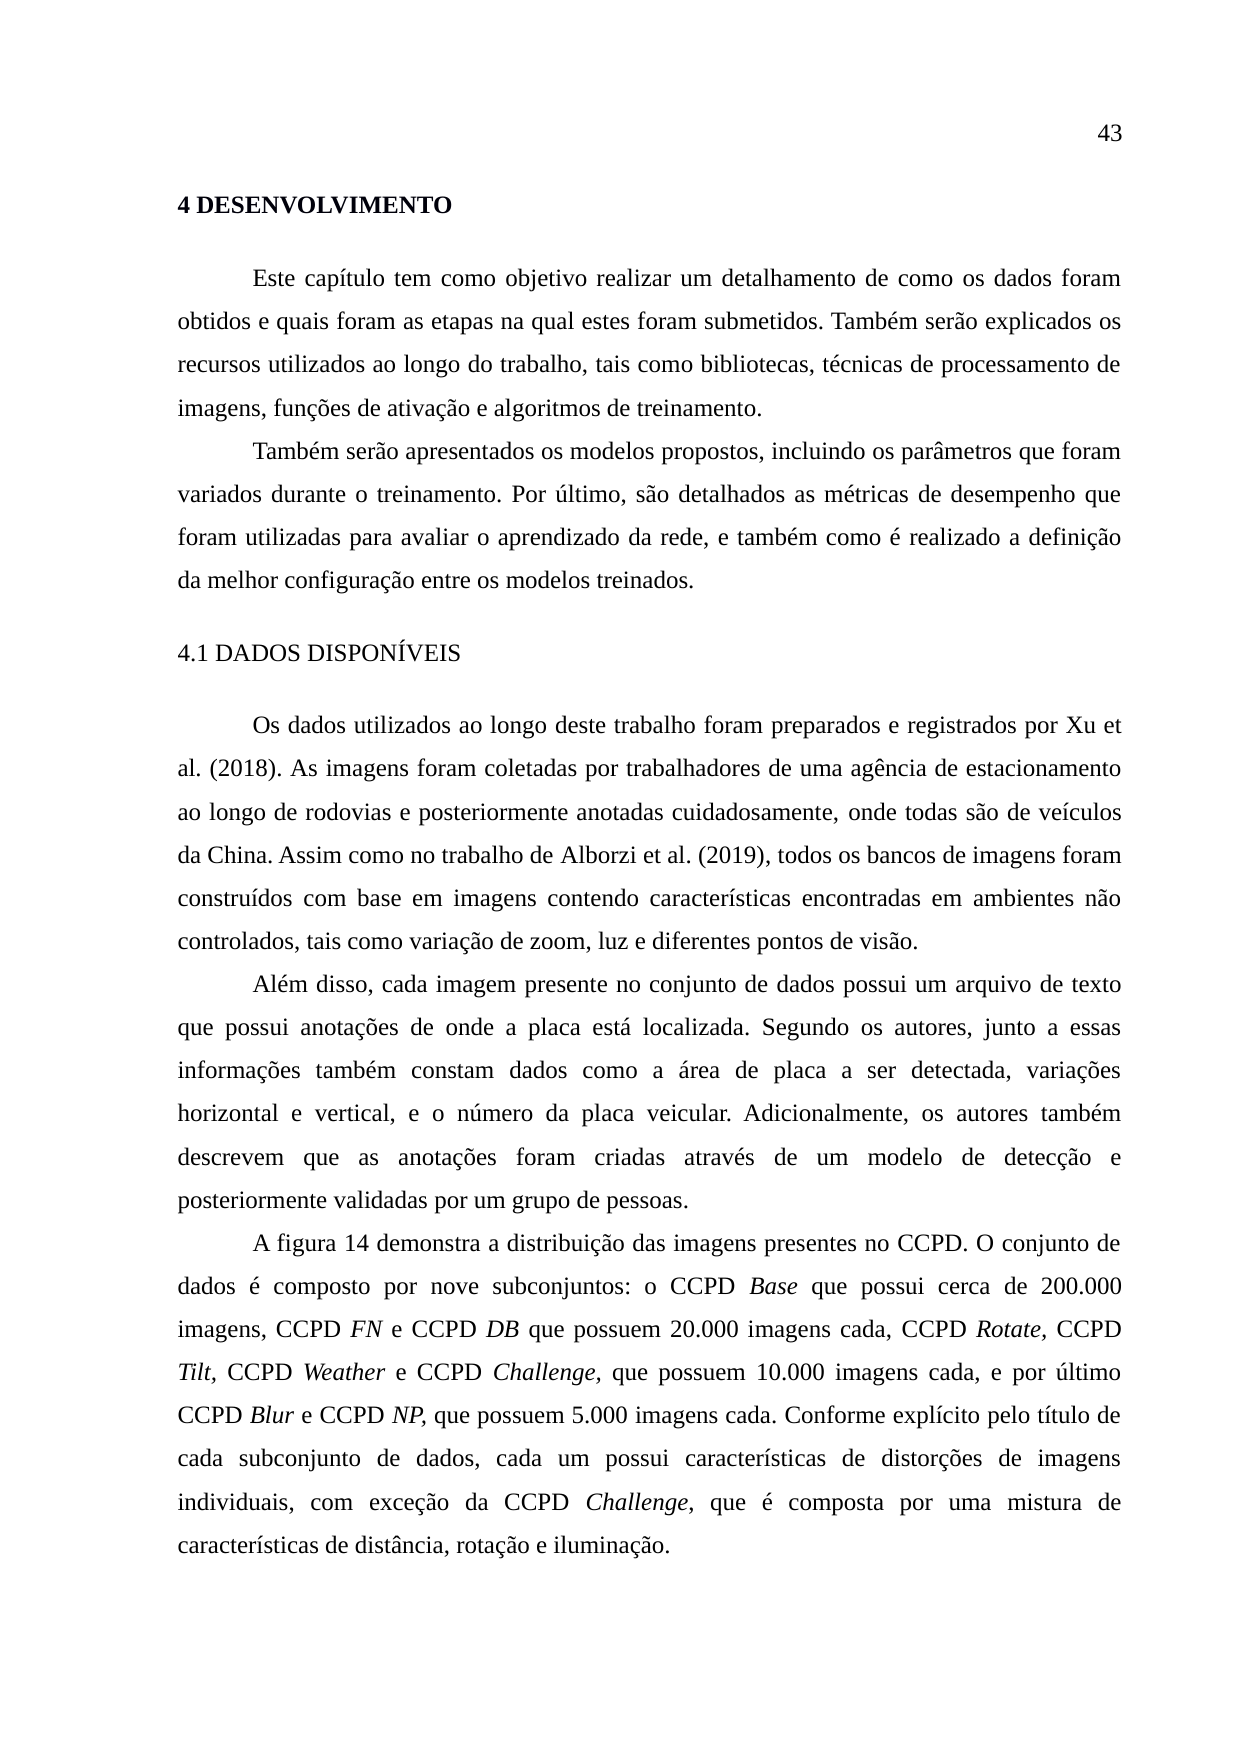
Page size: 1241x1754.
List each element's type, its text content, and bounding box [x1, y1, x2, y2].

subtitle DESENVOLVIMENTO [177, 191, 1122, 219]
subtitle DADOS DISPONÍVEIS [177, 638, 1122, 666]
text Os dados utilizados ao longo deste trabalho foram preparados e registrados por Xu et al. (2018)⁠⁠. As imagens foram coletadas por trabalhadores de uma agência de estacionamento ao longo de rodovias e posteriormente anotadas cuidadosamente, onde todas são de veículos da China. Assim como no trabalho de Alborzi et al. (2019)⁠, todos os bancos de imagens foram construídos com base em imagens contendo características encontradas em ambientes não controlados, tais como variação de zoom, luz e diferentes pontos de visão. [177, 710, 1122, 955]
text Este capítulo tem como objetivo realizar um detalhamento de como os dados foram obtidos e quais foram as etapas na qual estes foram submetidos. Também serão explicados os recursos utilizados ao longo do trabalho, tais como bibliotecas, técnicas de processamento de imagens, funções de ativação e algoritmos de treinamento. [177, 263, 1122, 421]
text Além disso, cada imagem presente no conjunto de dados possui um arquivo de texto que possui anotações de onde a placa está localizada. Segundo os autores, junto a essas informações também constam dados como a área de placa a ser detectada, variações horizontal e vertical, e o número da placa veicular. Adicionalmente, os autores também descrevem que as anotações foram criadas através de um modelo de detecção e posteriormente validadas por um grupo de pessoas. [177, 969, 1122, 1213]
text Também serão apresentados os modelos propostos, incluindo os parâmetros que foram variados durante o treinamento. Por último, são detalhados as métricas de desempenho que foram utilizadas para avaliar o aprendizado da rede, e também como é realizado a definição da melhor configuração entre os modelos treinados. [177, 436, 1122, 594]
text A figura 14 demonstra a distribuição das imagens presentes no CCPD. O conjunto de dados é composto por nove subconjuntos: o CCPD Base que possui cerca de 200.000 imagens, CCPD FN e CCPD DB que possuem 20.000 imagens cada, CCPD Rotate, CCPD Tilt, CCPD Weather e CCPD Challenge, que possuem 10.000 imagens cada, e por último CCPD Blur e CCPD NP, que possuem 5.000 imagens cada. Conforme explícito pelo título de cada subconjunto de dados, cada um possui características de distorções de imagens individuais, com exceção da CCPD Challenge, que é composta por uma mistura de características de distância, rotação e iluminação. [177, 1228, 1122, 1558]
